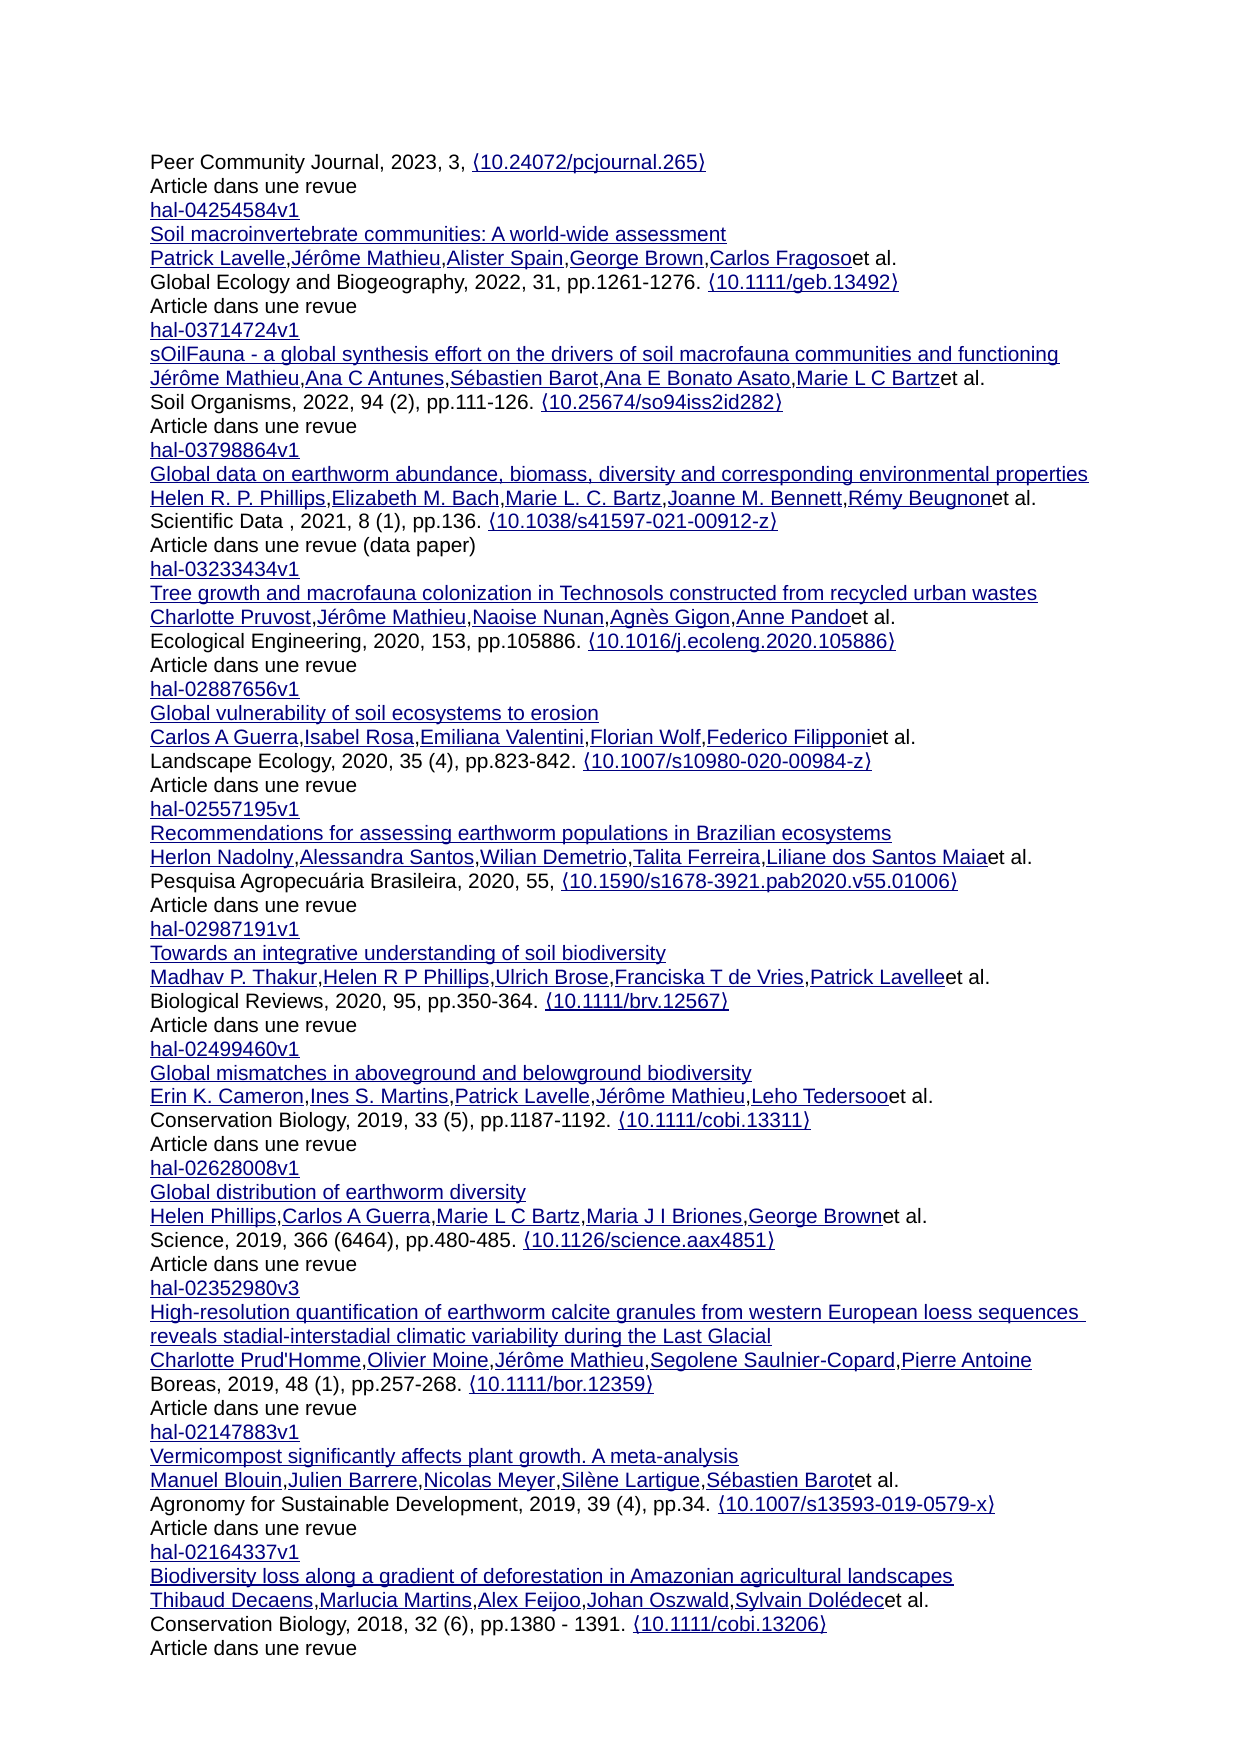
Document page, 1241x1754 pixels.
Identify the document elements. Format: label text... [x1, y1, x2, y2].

table_cell High-resolution quantification of earthworm calcite granules from western European loess sequences reveals stadial-interstadial climatic variability during the Last Glacial Charlotte Prud'Homme,Olivier Moine,Jérôme Mathieu,Segolene Saulnier-Copard,Pierre Antoine Boreas, 2019, 48 (1), pp.257-268. ⟨10.1111/bor.12359⟩ Article dans une revue hal-02147883v1 [150, 1300, 1090, 1444]
table_cell Vermicompost significantly affects plant growth. A meta-analysis Manuel Blouin,Julien Barrere,Nicolas Meyer,Silène Lartigue,Sébastien Barotet al. Agronomy for Sustainable Development, 2019, 39 (4), pp.34. ⟨10.1007/s13593-019-0579-x⟩ Article dans une revue hal-02164337v1 [150, 1444, 1090, 1563]
table_cell Soil macroinvertebrate communities: A world‐wide assessment Patrick Lavelle,Jérôme Mathieu,Alister Spain,George Brown,Carlos Fragosoet al. Global Ecology and Biogeography, 2022, 31, pp.1261-1276. ⟨10.1111/geb.13492⟩ Article dans une revue hal-03714724v1 [150, 222, 1090, 342]
table_cell Peer Community Journal, 2023, 3, ⟨10.24072/pcjournal.265⟩ Article dans une revue hal-04254584v1 [150, 150, 1090, 222]
table_cell Biodiversity loss along a gradient of deforestation in Amazonian agricultural landscapes Thibaud Decaens,Marlucia Martins,Alex Feijoo,Johan Oszwald,Sylvain Dolédecet al. Conservation Biology, 2018, 32 (6), pp.1380 - 1391. ⟨10.1111/cobi.13206⟩ Article dans une revue [150, 1564, 1090, 1659]
table_cell Global mismatches in aboveground and belowground biodiversity Erin K. Cameron,Ines S. Martins,Patrick Lavelle,Jérôme Mathieu,Leho Tedersooet al. Conservation Biology, 2019, 33 (5), pp.1187-1192. ⟨10.1111/cobi.13311⟩ Article dans une revue hal-02628008v1 [150, 1060, 1090, 1180]
table_cell Tree growth and macrofauna colonization in Technosols constructed from recycled urban wastes Charlotte Pruvost,Jérôme Mathieu,Naoise Nunan,Agnès Gigon,Anne Pandoet al. Ecological Engineering, 2020, 153, pp.105886. ⟨10.1016/j.ecoleng.2020.105886⟩ Article dans une revue hal-02887656v1 [150, 581, 1090, 701]
table_cell Global vulnerability of soil ecosystems to erosion Carlos A Guerra,Isabel Rosa,Emiliana Valentini,Florian Wolf,Federico Filipponiet al. Landscape Ecology, 2020, 35 (4), pp.823-842. ⟨10.1007/s10980-020-00984-z⟩ Article dans une revue hal-02557195v1 [150, 701, 1090, 821]
table_cell Towards an integrative understanding of soil biodiversity Madhav P. Thakur,Helen R P Phillips,Ulrich Brose,Franciska T de Vries,Patrick Lavelleet al. Biological Reviews, 2020, 95, pp.350-364. ⟨10.1111/brv.12567⟩ Article dans une revue hal-02499460v1 [150, 941, 1090, 1060]
table_cell sOilFauna - a global synthesis effort on the drivers of soil macrofauna communities and functioning Jérôme Mathieu,Ana C Antunes,Sébastien Barot,Ana E Bonato Asato,Marie L C Bartzet al. Soil Organisms, 2022, 94 (2), pp.111-126. ⟨10.25674/so94iss2id282⟩ Article dans une revue hal-03798864v1 [150, 342, 1090, 461]
table_cell Global distribution of earthworm diversity Helen Phillips,Carlos A Guerra,Marie L C Bartz,Maria J I Briones,George Brownet al. Science, 2019, 366 (6464), pp.480-485. ⟨10.1126/science.aax4851⟩ Article dans une revue hal-02352980v3 [150, 1180, 1090, 1300]
table_cell Global data on earthworm abundance, biomass, diversity and corresponding environmental properties Helen R. P. Phillips,Elizabeth M. Bach,Marie L. C. Bartz,Joanne M. Bennett,Rémy Beugnonet al. Scientific Data , 2021, 8 (1), pp.136. ⟨10.1038/s41597-021-00912-z⟩ Article dans une revue (data paper) hal-03233434v1 [150, 461, 1090, 581]
table_cell Recommendations for assessing earthworm populations in Brazilian ecosystems Herlon Nadolny,Alessandra Santos,Wilian Demetrio,Talita Ferreira,Liliane dos Santos Maiaet al. Pesquisa Agropecuária Brasileira, 2020, 55, ⟨10.1590/s1678-3921.pab2020.v55.01006⟩ Article dans une revue hal-02987191v1 [150, 821, 1090, 941]
